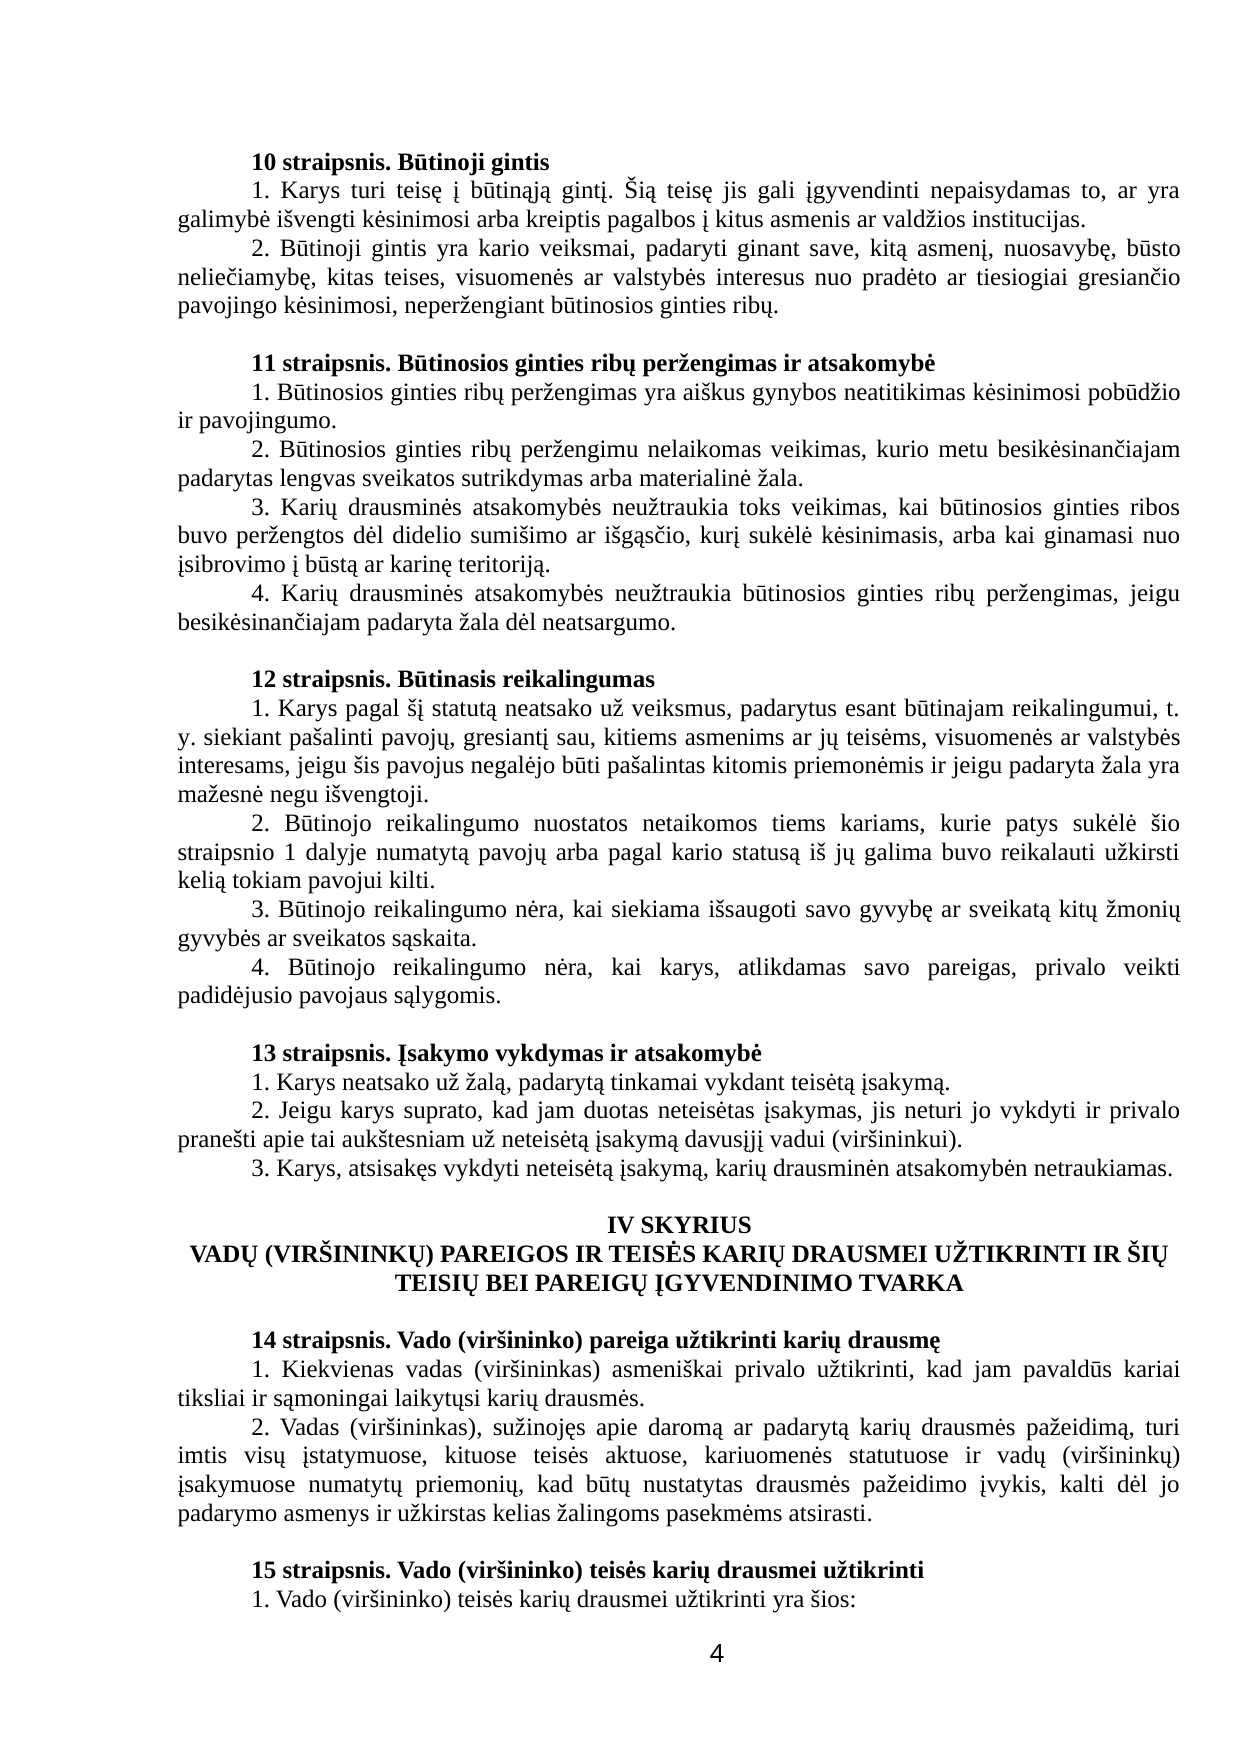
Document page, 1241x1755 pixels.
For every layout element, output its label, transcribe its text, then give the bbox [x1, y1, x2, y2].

text 1. Karys pagal šį statutą neatsako už veiksmus, padarytus esant būtinajam reikalingumui, t. y. siekiant pašalinti pavojų, gresiantį sau, kitiems asmenims ar jų teisėms, visuomenės ar valstybės interesams, jeigu šis pavojus negalėjo būti pašalintas kitomis priemonėmis ir jeigu padaryta žala yra mažesnė negu išvengtoji. [177, 693, 1181, 808]
text 14 straipsnis. Vado (viršininko) pareiga užtikrinti karių drausmę [177, 1326, 1181, 1354]
text 1. Būtinosios ginties ribų peržengimas yra aiškus gynybos neatitikimas kėsinimosi pobūdžio ir pavojingumo. [177, 377, 1181, 434]
text 2. Būtinosios ginties ribų peržengimu nelaikomas veikimas, kurio metu besikėsinančiajam padarytas lengvas sveikatos sutrikdymas arba materialinė žala. [177, 434, 1181, 492]
text VADŲ (VIRŠININKŲ) PAREIGOS IR TEISĖS KARIŲ DRAUSMEI UŽTIKRINTI IR ŠIŲ TEISIŲ BEI PAREIGŲ ĮGYVENDINIMO TVARKA [177, 1239, 1181, 1297]
text IV SKYRIUS [177, 1211, 1181, 1239]
text 12 straipsnis. Būtinasis reikalingumas [177, 664, 1181, 693]
text 10 straipsnis. Būtinoji gintis [177, 147, 1181, 176]
text 2. Būtinojo reikalingumo nuostatos netaikomos tiems kariams, kurie patys sukėlė šio straipsnio 1 dalyje numatytą pavojų arba pagal kario statusą iš jų galima buvo reikalauti užkirsti kelią tokiam pavojui kilti. [177, 808, 1181, 894]
text 15 straipsnis. Vado (viršininko) teisės karių drausmei užtikrinti [177, 1556, 1181, 1584]
text 11 straipsnis. Būtinosios ginties ribų peržengimas ir atsakomybė [177, 348, 1181, 377]
text 1. Kiekvienas vadas (viršininkas) asmeniškai privalo užtikrinti, kad jam pavaldūs kariai tiksliai ir sąmoningai laikytųsi karių drausmės. [177, 1354, 1181, 1412]
text 13 straipsnis. Įsakymo vykdymas ir atsakomybė [177, 1038, 1181, 1067]
text 1. Vado (viršininko) teisės karių drausmei užtikrinti yra šios: [177, 1584, 1181, 1613]
text 2. Būtinoji gintis yra kario veiksmai, padaryti ginant save, kitą asmenį, nuosavybę, būsto neliečiamybę, kitas teises, visuomenės ar valstybės interesus nuo pradėto ar tiesiogiai gresiančio pavojingo kėsinimosi, neperžengiant būtinosios ginties ribų. [177, 233, 1181, 319]
text 4. Būtinojo reikalingumo nėra, kai karys, atlikdamas savo pareigas, privalo veikti padidėjusio pavojaus sąlygomis. [177, 952, 1181, 1009]
text 2. Jeigu karys suprato, kad jam duotas neteisėtas įsakymas, jis neturi jo vykdyti ir privalo pranešti apie tai aukštesniam už neteisėtą įsakymą davusįjį vadui (viršininkui). [177, 1096, 1181, 1153]
text 3. Būtinojo reikalingumo nėra, kai siekiama išsaugoti savo gyvybę ar sveikatą kitų žmonių gyvybės ar sveikatos sąskaita. [177, 894, 1181, 952]
text 2. Vadas (viršininkas), sužinojęs apie daromą ar padarytą karių drausmės pažeidimą, turi imtis visų įstatymuose, kituose teisės aktuose, kariuomenės statutuose ir vadų (viršininkų) įsakymuose numatytų priemonių, kad būtų nustatytas drausmės pažeidimo įvykis, kalti dėl jo padarymo asmenys ir užkirstas kelias žalingoms pasekmėms atsirasti. [177, 1412, 1181, 1527]
text 3. Karių drausminės atsakomybės neužtraukia toks veikimas, kai būtinosios ginties ribos buvo peržengtos dėl didelio sumišimo ar išgąsčio, kurį sukėlė kėsinimasis, arba kai ginamasi nuo įsibrovimo į būstą ar karinę teritoriją. [177, 492, 1181, 578]
text 1. Karys neatsako už žalą, padarytą tinkamai vykdant teisėtą įsakymą. [177, 1067, 1181, 1096]
text 1. Karys turi teisę į būtinąją gintį. Šią teisę jis gali įgyvendinti nepaisydamas to, ar yra galimybė išvengti kėsinimosi arba kreiptis pagalbos į kitus asmenis ar valdžios institucijas. [177, 176, 1181, 233]
text 3. Karys, atsisakęs vykdyti neteisėtą įsakymą, karių drausminėn atsakomybėn netraukiamas. [177, 1153, 1181, 1182]
text 4. Karių drausminės atsakomybės neužtraukia būtinosios ginties ribų peržengimas, jeigu besikėsinančiajam padaryta žala dėl neatsargumo. [177, 578, 1181, 636]
